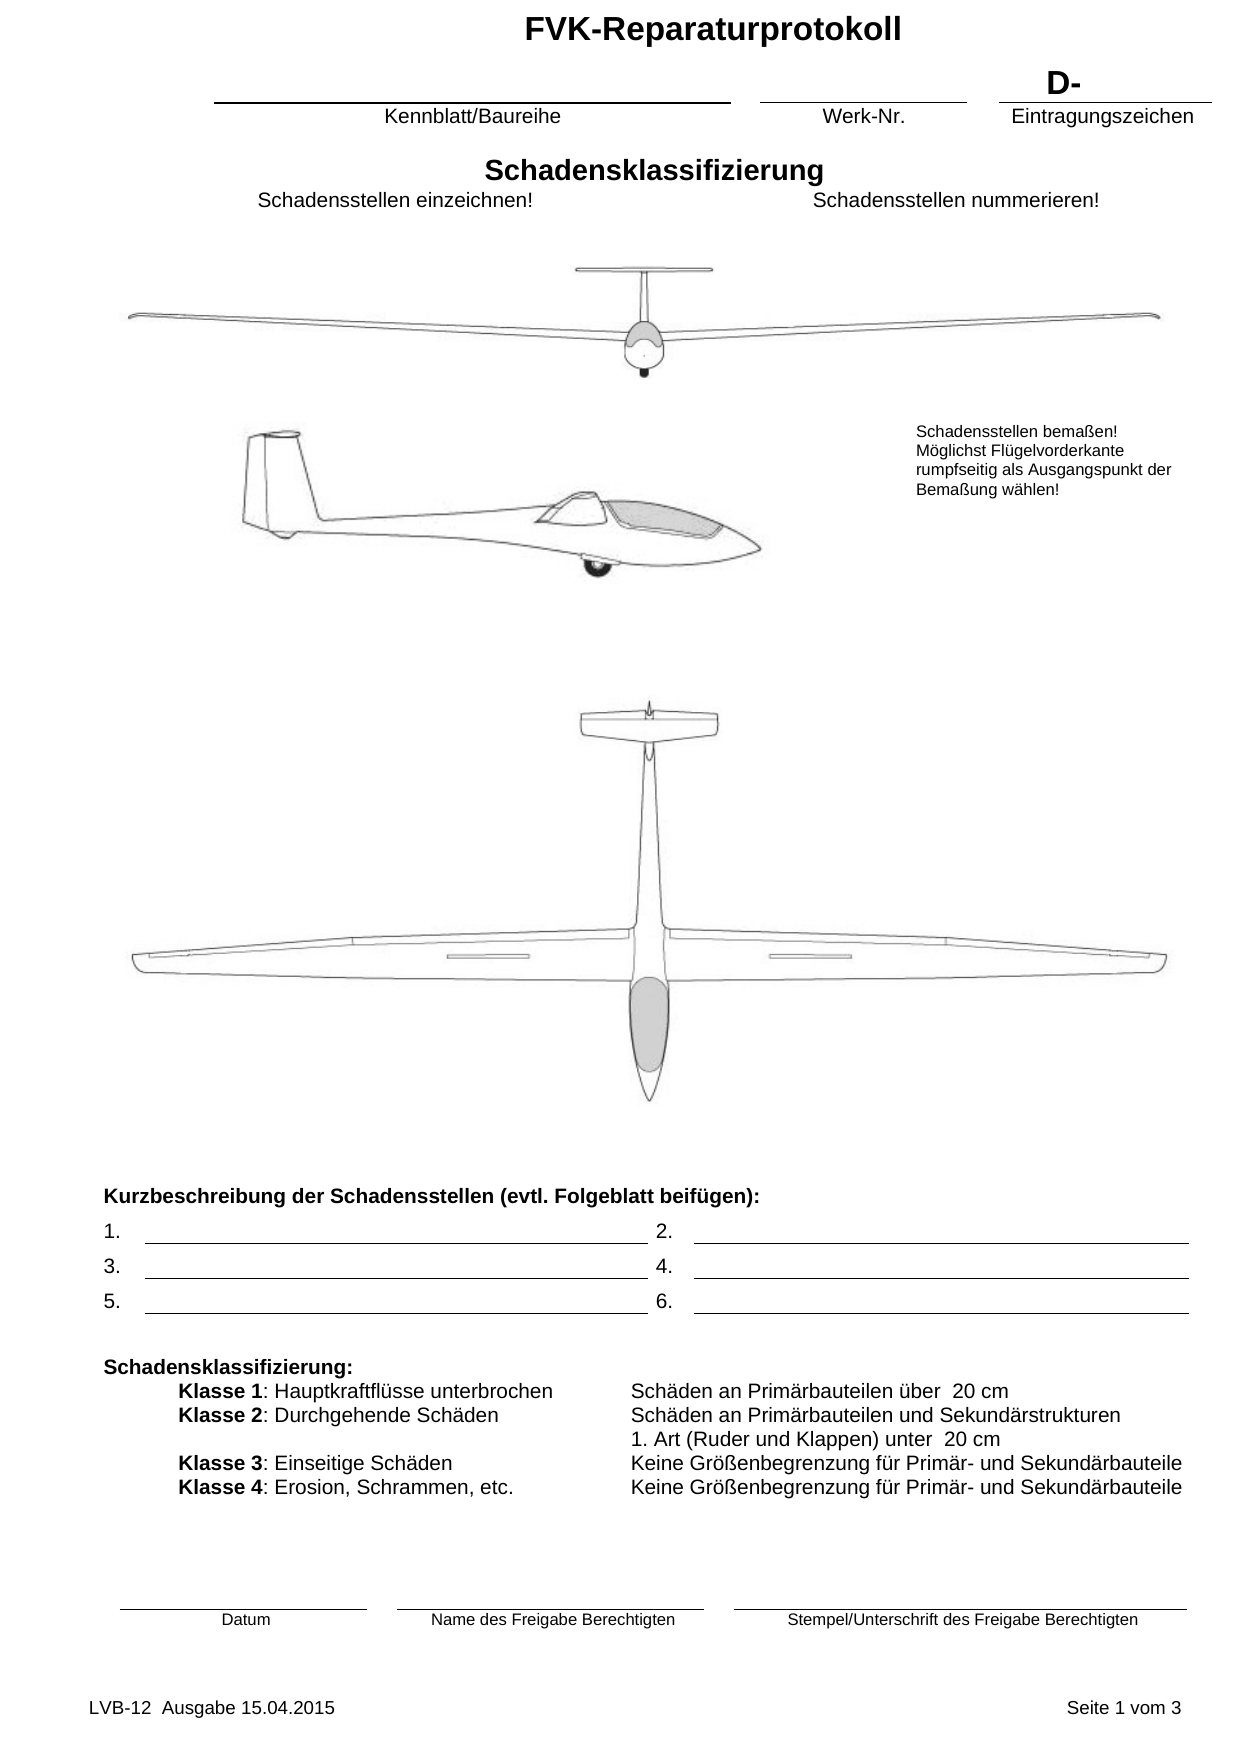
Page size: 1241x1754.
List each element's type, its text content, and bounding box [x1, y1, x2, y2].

table_cell [967, 58, 999, 102]
table_header Schadensklassifizierung: [91, 1354, 1213, 1379]
table_cell [91, 1379, 171, 1403]
table_header [397, 1523, 703, 1609]
table_cell [1189, 1208, 1213, 1243]
table_cell Schadensstellen einzeichnen! [91, 187, 694, 212]
table_cell [91, 1313, 1213, 1330]
table_header [120, 1523, 367, 1609]
table_cell Keine Größenbegrenzung für Primär- und Sekundärbauteile [623, 1451, 1213, 1475]
table_cell [1189, 1278, 1213, 1312]
table_cell [694, 1279, 1188, 1312]
table_cell Stempel/Unterschrift des Freigabe Berechtigten [734, 1610, 1187, 1629]
table_cell [214, 58, 731, 102]
table_cell [91, 1475, 171, 1499]
table_cell 4. [648, 1243, 694, 1277]
table_cell Schäden an Primärbauteilen und Sekundärstrukturen 1. Art (Ruder und Klappen) unter 20 cm [623, 1403, 1213, 1451]
table_header [1187, 1523, 1214, 1609]
table_header [734, 1523, 1187, 1609]
table_cell Keine Größenbegrenzung für Primär- und Sekundärbauteile [623, 1475, 1213, 1499]
table_cell Klasse 3: Einseitige Schäden [171, 1451, 623, 1475]
table_cell [91, 1403, 171, 1451]
table_cell [704, 1609, 733, 1629]
table_cell [694, 1208, 1188, 1243]
table_cell 3. [91, 1243, 144, 1277]
table_cell [145, 1208, 648, 1243]
table_cell Schäden an Primärbauteilen über 20 cm [623, 1379, 1213, 1403]
table_cell [967, 102, 999, 129]
table_cell [367, 1609, 397, 1629]
table_header [90, 0, 214, 129]
table_cell [1189, 1243, 1213, 1277]
table_cell [91, 212, 1213, 422]
table_cell [145, 1244, 648, 1277]
table_header Kurzbeschreibung der Schadensstellen (evtl. Folgeblatt beifügen): [91, 1184, 1213, 1208]
table_cell [731, 58, 760, 102]
table_cell Schadensstellen bemaßen! Möglichst Flügelvorderkante rumpfseitig als Ausgangspunkt der Bemaßung wählen! [909, 422, 1213, 642]
table_header FVK-Reparaturprotokoll [214, 0, 1212, 57]
table_cell Werk-Nr. [760, 103, 967, 129]
table_cell [731, 102, 760, 129]
table_header [367, 1523, 397, 1609]
table_cell [760, 58, 967, 102]
table_cell 6. [648, 1278, 694, 1312]
table_cell 2. [648, 1208, 694, 1243]
table_cell 5. [91, 1278, 144, 1312]
table_cell [91, 643, 1213, 1160]
table_cell Klasse 4: Erosion, Schrammen, etc. [171, 1475, 623, 1499]
table_header [704, 1523, 733, 1609]
table_cell Kennblatt/Baureihe [214, 104, 731, 129]
table_cell Name des Freigabe Berechtigten [397, 1610, 703, 1629]
table_cell Schadensstellen nummerieren! [694, 187, 1213, 212]
table_cell [694, 1244, 1188, 1277]
table_cell [145, 1279, 648, 1312]
table_header Schadensklassifizierung [91, 153, 1213, 187]
table_cell D- [999, 58, 1212, 102]
table_cell 1. [91, 1208, 144, 1243]
table_cell [91, 422, 908, 642]
table_header [91, 1523, 119, 1609]
table_cell Eintragungszeichen [999, 103, 1212, 129]
table_cell [1187, 1609, 1214, 1629]
table_cell Klasse 2: Durchgehende Schäden [171, 1403, 623, 1451]
table_cell Klasse 1: Hauptkraftflüsse unterbrochen [171, 1379, 623, 1403]
table_cell [91, 1451, 171, 1475]
table_cell [91, 1609, 119, 1629]
table_cell Datum [120, 1610, 367, 1629]
